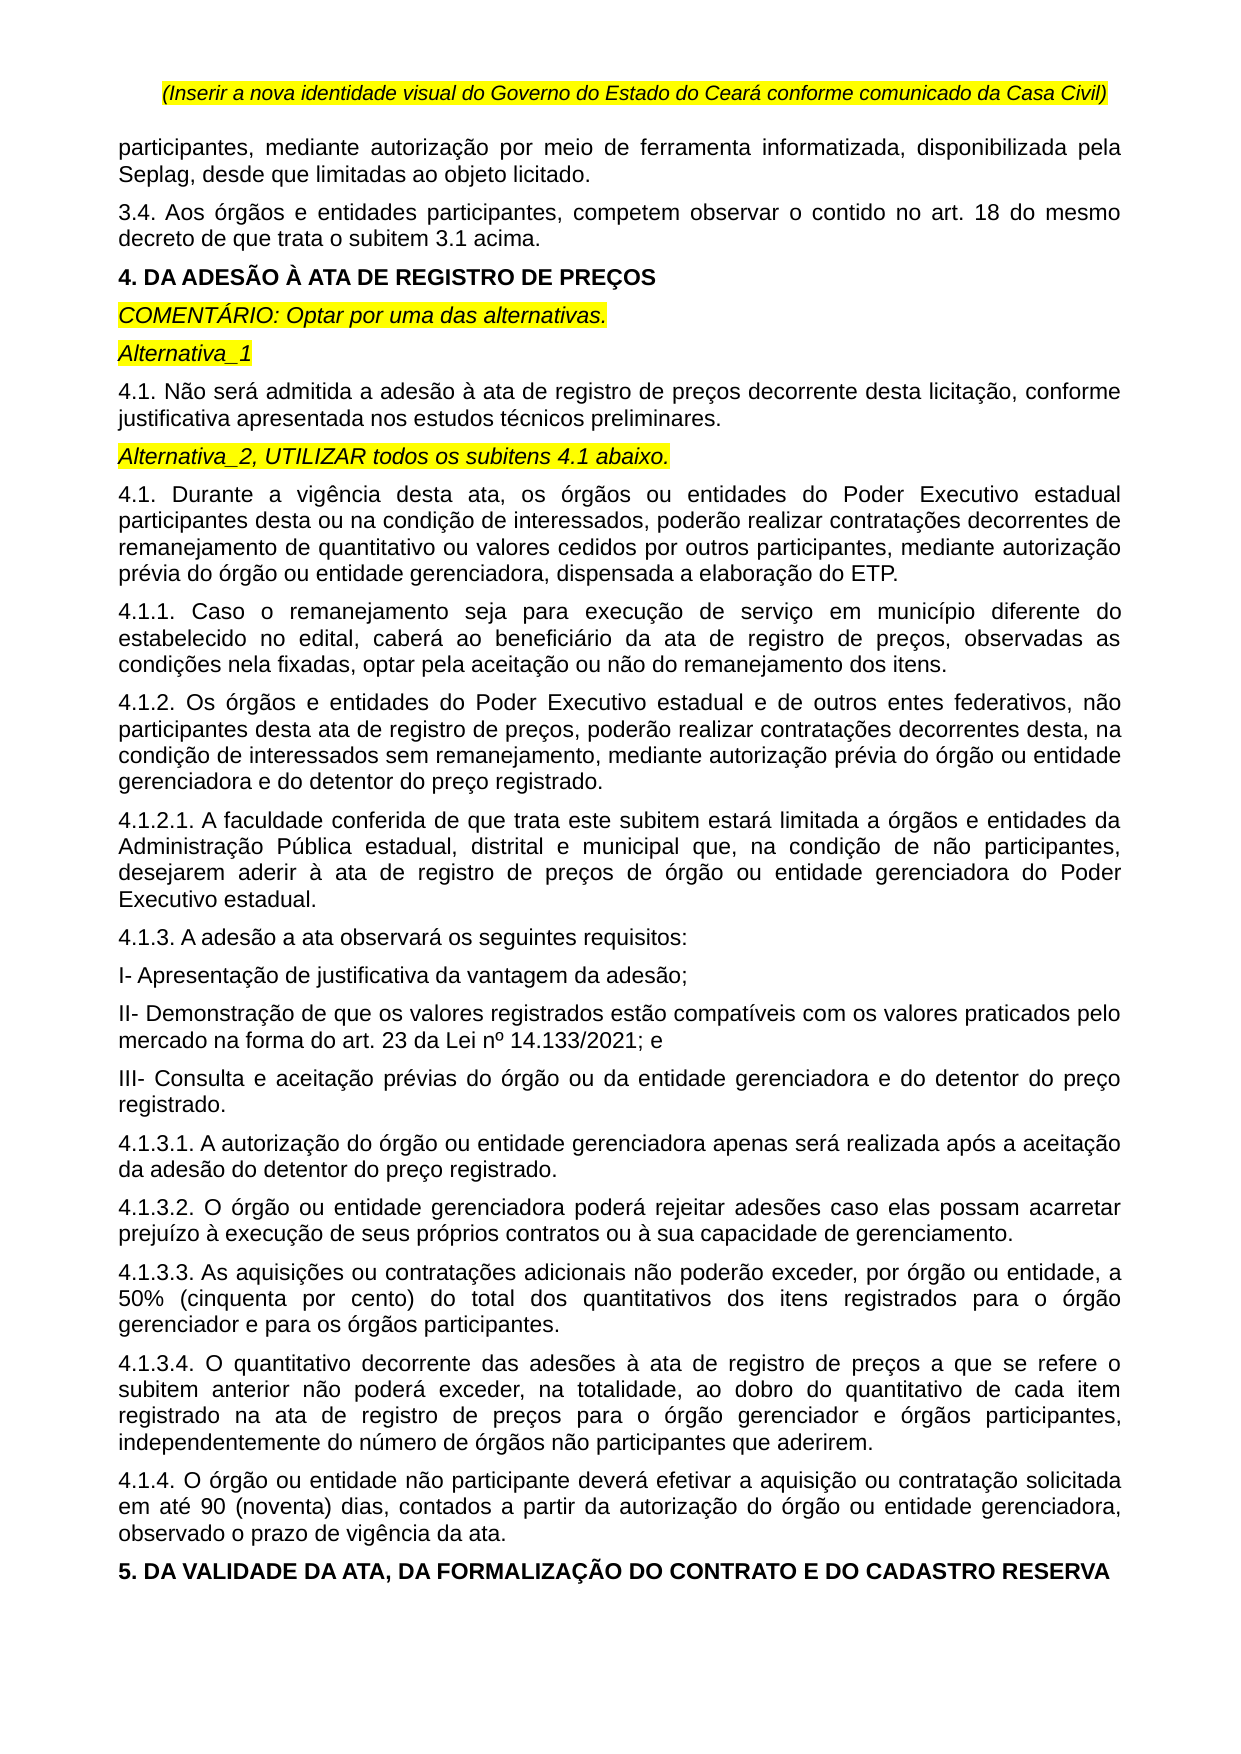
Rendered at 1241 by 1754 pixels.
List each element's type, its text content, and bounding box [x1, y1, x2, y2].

text 4.1.3.4. O quantitativo decorrente das adesões à ata de registro de preços a que se refere o subitem anterior não poderá exceder, na totalidade, ao dobro do quantitativo de cada item registrado na ata de registro de preços para o órgão gerenciador e órgãos participantes, independentemente do número de órgãos não participantes que aderirem. [118, 1349, 1122, 1455]
text 4.1.3.3. As aquisições ou contratações adicionais não poderão exceder, por órgão ou entidade, a 50% (cinquenta por cento) do total dos quantitativos dos itens registrados para o órgão gerenciador e para os órgãos participantes. [118, 1259, 1122, 1338]
text 4.1.1. Caso o remanejamento seja para execução de serviço em município diferente do estabelecido no edital, caberá ao beneficiário da ata de registro de preços, observadas as condições nela fixadas, optar pela aceitação ou não do remanejamento dos itens. [118, 598, 1122, 677]
text 4.1.3. A adesão a ata observará os seguintes requisitos: [118, 924, 1122, 950]
text Alternativa_2, UTILIZAR todos os subitens 4.1 abaixo. [118, 443, 1122, 469]
text III- Consulta e aceitação prévias do órgão ou da entidade gerenciadora e do detentor do preço registrado. [118, 1065, 1122, 1118]
text participantes, mediante autorização por meio de ferramenta informatizada, disponibilizada pela Seplag, desde que limitadas ao objeto licitado. [118, 134, 1122, 187]
text 4.1.3.2. O órgão ou entidade gerenciadora poderá rejeitar adesões caso elas possam acarretar prejuízo à execução de seus próprios contratos ou à sua capacidade de gerenciamento. [118, 1194, 1122, 1247]
text 4.1.3.1. A autorização do órgão ou entidade gerenciadora apenas será realizada após a aceitação da adesão do detentor do preço registrado. [118, 1129, 1122, 1182]
text 4.1.2.1. A faculdade conferida de que trata este subitem estará limitada a órgãos e entidades da Administração Pública estadual, distrital e municipal que, na condição de não participantes, desejarem aderir à ata de registro de preços de órgão ou entidade gerenciadora do Poder Executivo estadual. [118, 807, 1122, 912]
text 4.1.2. Os órgãos e entidades do Poder Executivo estadual e de outros entes federativos, não participantes desta ata de registro de preços, poderão realizar contratações decorrentes desta, na condição de interessados sem remanejamento, mediante autorização prévia do órgão ou entidade gerenciadora e do detentor do preço registrado. [118, 689, 1122, 795]
text 5. DA VALIDADE DA ATA, DA FORMALIZAÇÃO DO CONTRATO E DO CADASTRO RESERVA [118, 1558, 1122, 1584]
text I- Apresentação de justificativa da vantagem da adesão; [118, 962, 1122, 988]
text 4. DA ADESÃO À ATA DE REGISTRO DE PREÇOS [118, 263, 1122, 290]
text COMENTÁRIO: Optar por uma das alternativas. [118, 302, 1122, 328]
text 3.4. Aos órgãos e entidades participantes, competem observar o contido no art. 18 do mesmo decreto de que trata o subitem 3.1 acima. [118, 199, 1122, 252]
text II- Demonstração de que os valores registrados estão compatíveis com os valores praticados pelo mercado na forma do art. 23 da Lei nº 14.133/2021; e [118, 1000, 1122, 1053]
text 4.1.4. O órgão ou entidade não participante deverá efetivar a aquisição ou contratação solicitada em até 90 (noventa) dias, contados a partir da autorização do órgão ou entidade gerenciadora, observado o prazo de vigência da ata. [118, 1467, 1122, 1546]
text 4.1. Durante a vigência desta ata, os órgãos ou entidades do Poder Executivo estadual participantes desta ou na condição de interessados, poderão realizar contratações decorrentes de remanejamento de quantitativo ou valores cedidos por outros participantes, mediante autorização prévia do órgão ou entidade gerenciadora, dispensada a elaboração do ETP. [118, 481, 1122, 586]
text 4.1. Não será admitida a adesão à ata de registro de preços decorrente desta licitação, conforme justificativa apresentada nos estudos técnicos preliminares. [118, 378, 1122, 431]
text Alternativa_1 [118, 340, 1122, 366]
